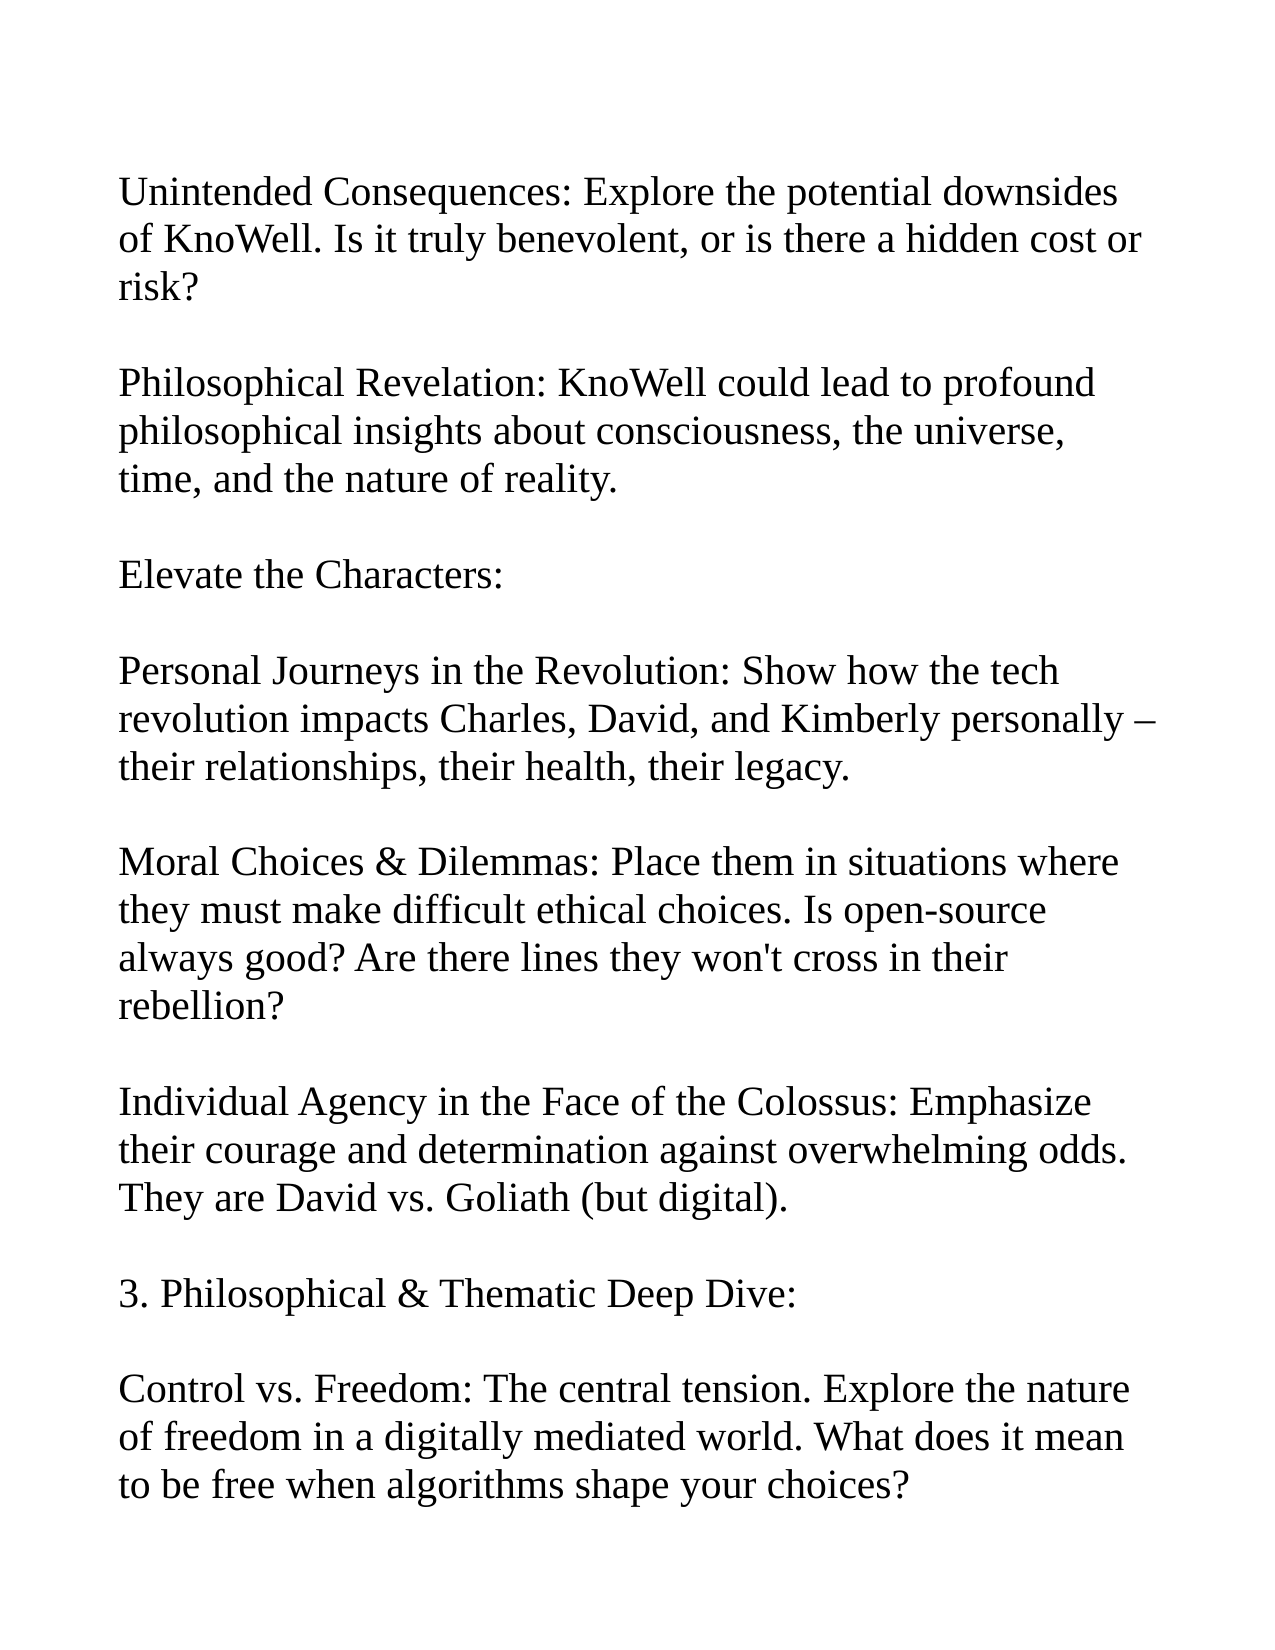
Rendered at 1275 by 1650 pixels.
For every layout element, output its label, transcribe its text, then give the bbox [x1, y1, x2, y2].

text Philosophical Revelation: KnoWell could lead to profound philosophical insights about consciousness, the universe, time, and the nature of reality. [118, 358, 1157, 501]
text Control vs. Freedom: The central tension. Explore the nature of freedom in a digitally mediated world. What does it mean to be free when algorithms shape your choices? [118, 1364, 1157, 1508]
text Elevate the Characters: [118, 549, 1157, 597]
text 3. Philosophical & Thematic Deep Dive: [118, 1268, 1157, 1316]
text Individual Agency in the Face of the Colossus: Emphasize their courage and determination against overwhelming odds. They are David vs. Goliath (but digital). [118, 1076, 1157, 1220]
text Unintended Consequences: Explore the potential downsides of KnoWell. Is it truly benevolent, or is there a hidden cost or risk? [118, 166, 1157, 310]
text Moral Choices & Dilemmas: Place them in situations where they must make difficult ethical choices. Is open-source always good? Are there lines they won't cross in their rebellion? [118, 837, 1157, 1028]
text Personal Journeys in the Revolution: Show how the tech revolution impacts Charles, David, and Kimberly personally – their relationships, their health, their legacy. [118, 645, 1157, 789]
